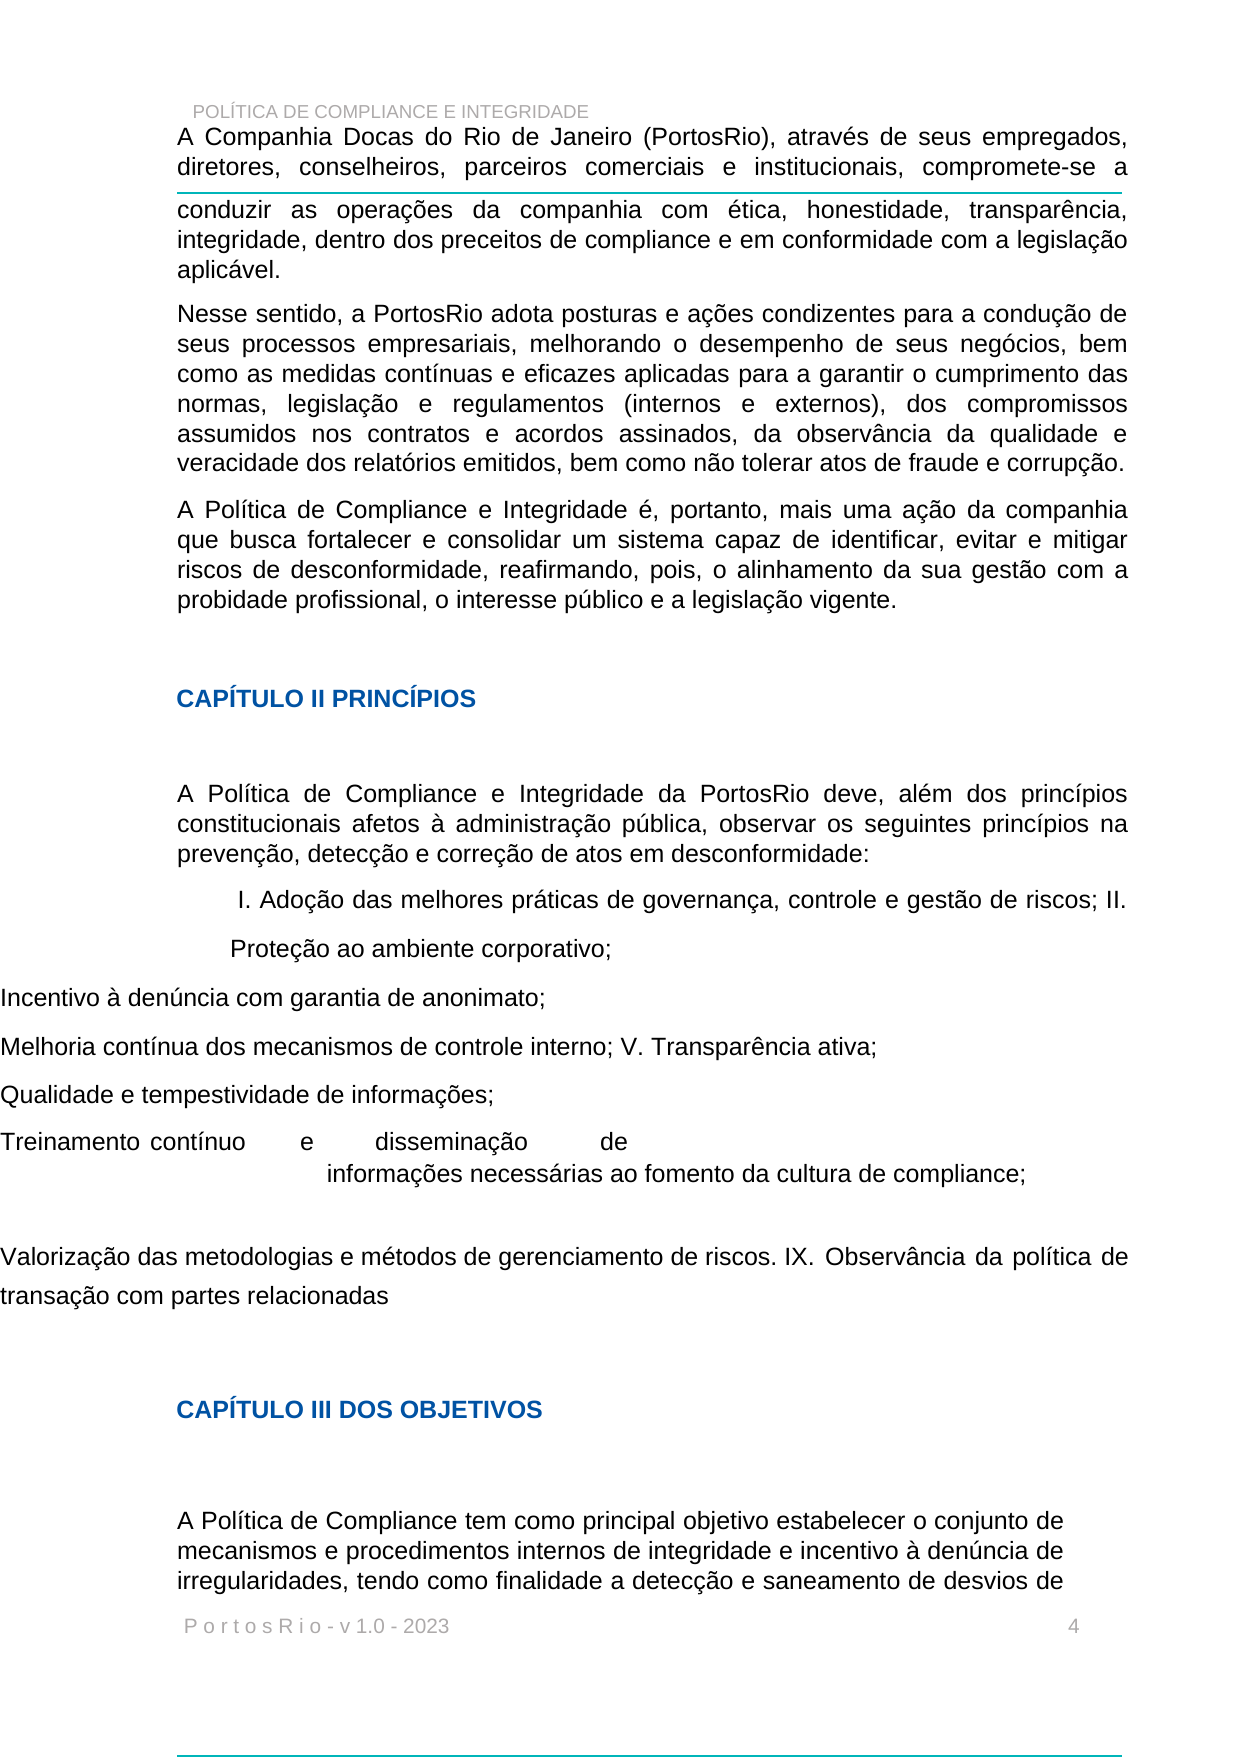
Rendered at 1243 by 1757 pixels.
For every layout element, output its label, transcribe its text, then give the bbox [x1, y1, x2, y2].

text A Política de Compliance tem como principal objetivo estabelecer o conjunto de mecanismos e procedimentos internos de integridade e incentivo à denúncia de irregularidades, tendo como finalidade a detecção e saneamento de desvios de [177, 1506, 1066, 1594]
text Nesse sentido, a PortosRio adota posturas e ações condizentes para a condução de seus processos empresariais, melhorando o desempenho de seus negócios, bem como as medidas contínuas e eficazes aplicadas para a garantir o cumprimento das normas, legislação e regulamentos (internos e externos), dos compromissos assumidos nos contratos e acordos assinados, da observância da qualidade e veracidade dos relatórios emitidos, bem como não tolerar atos de fraude e corrupção. [177, 299, 1129, 477]
list Melhoria contínua dos mecanismos de controle interno; V. Transparência ativa; [0, 1032, 1031, 1061]
text informações necessárias ao fomento da cultura de compliance; [327, 1159, 1129, 1187]
text A Companhia Docas do Rio de Janeiro (PortosRio), através de seus empregados, diretores, conselheiros, parceiros comerciais e institucionais, compromete-se a conduzir as operações da companhia com ética, honestidade, transparência, integridade, dentro dos preceitos de compliance e em conformidade com a legislação aplicável. [177, 122, 1129, 283]
text I. Adoção das melhores práticas de governança, controle e gestão de riscos; II. Proteção ao ambiente corporativo; [230, 885, 1129, 963]
subtitle CAPÍTULO III DOS OBJETIVOS [176, 1396, 1153, 1424]
list Valorização das metodologias e métodos de gerenciamento de riscos. IX. Observância da política de transação com partes relacionadas [0, 1242, 1129, 1310]
text A Política de Compliance e Integridade da PortosRio deve, além dos princípios constitucionais afetos à administração pública, observar os seguintes princípios na prevenção, detecção e correção de atos em desconformidade: [177, 779, 1129, 867]
list Incentivo à denúncia com garantia de anonimato; [0, 982, 1031, 1011]
list Treinamento contínuo e disseminação de [0, 1127, 1129, 1155]
subtitle CAPÍTULO II PRINCÍPIOS [176, 684, 1153, 713]
text A Política de Compliance e Integridade é, portanto, mais uma ação da companhia que busca fortalecer e consolidar um sistema capaz de identificar, evitar e mitigar riscos de desconformidade, reafirmando, pois, o alinhamento da sua gestão com a probidade profissional, o interesse público e a legislação vigente. [177, 495, 1129, 614]
list Qualidade e tempestividade de informações; [0, 1080, 1129, 1108]
